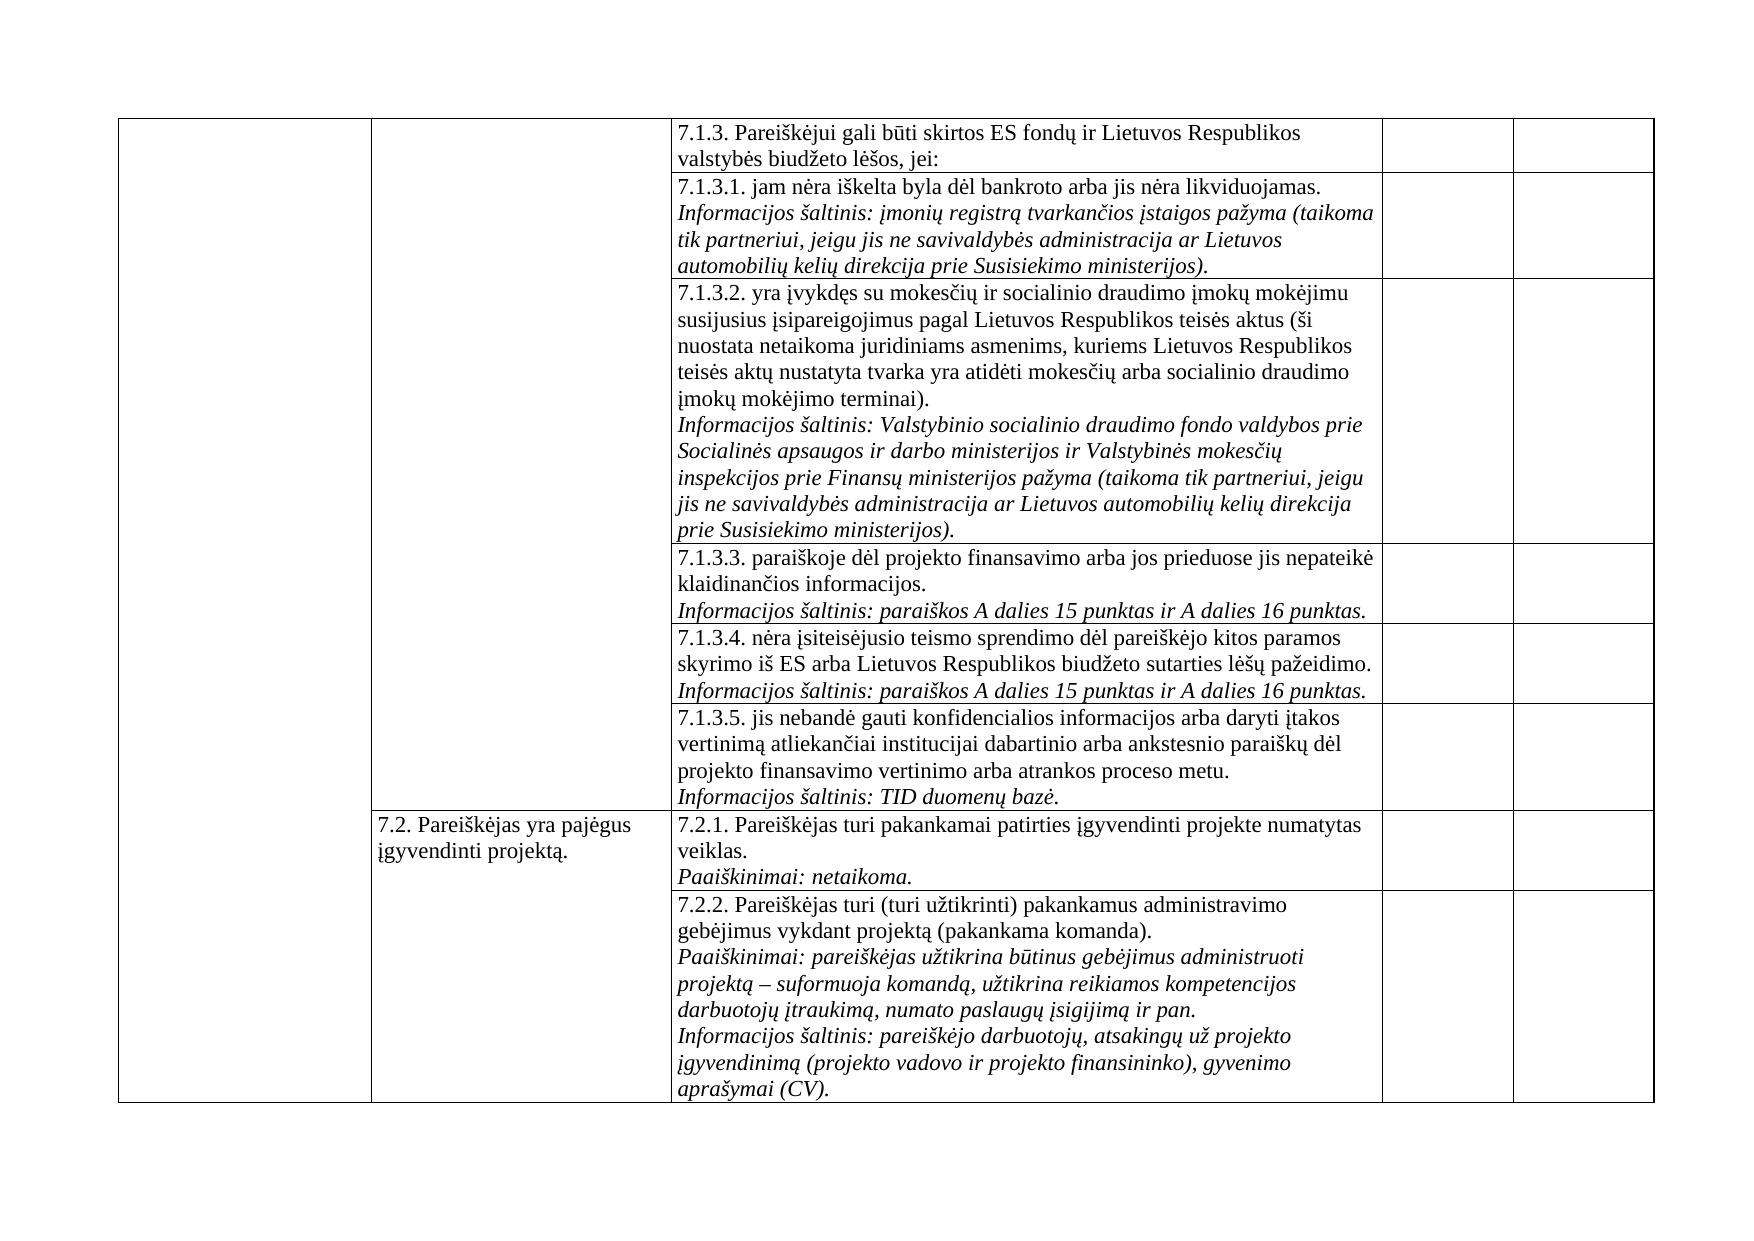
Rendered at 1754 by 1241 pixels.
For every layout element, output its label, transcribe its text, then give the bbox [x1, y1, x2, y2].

table_cell 7.1.3.2. yra įvykdęs su mokesčių ir socialinio draudimo įmokų mokėjimu susijusius įsipareigojimus pagal Lietuvos Respublikos teisės aktus (ši nuostata netaikoma juridiniams asmenims, kuriems Lietuvos Respublikos teisės aktų nustatyta tvarka yra atidėti mokesčių arba socialinio draudimo įmokų mokėjimo terminai). Informacijos šaltinis: Valstybinio socialinio draudimo fondo valdybos prie Socialinės apsaugos ir darbo ministerijos ir Valstybinės mokesčių inspekcijos prie Finansų ministerijos pažyma (taikoma tik partneriui, jeigu jis ne savivaldybės administracija ar Lietuvos automobilių kelių direkcija prie Susisiekimo ministerijos). [672, 279, 1382, 543]
table_cell [1383, 279, 1513, 543]
table_cell 7.1.3.5. jis nebandė gauti konfidencialios informacijos arba daryti įtakos vertinimą atliekančiai institucijai dabartinio arba ankstesnio paraiškų dėl projekto finansavimo vertinimo arba atrankos proceso metu. Informacijos šaltinis: TID duomenų bazė. [672, 704, 1382, 809]
table_cell 7.1.3.4. nėra įsiteisėjusio teismo sprendimo dėl pareiškėjo kitos paramos skyrimo iš ES arba Lietuvos Respublikos biudžeto sutarties lėšų pažeidimo. Informacijos šaltinis: paraiškos A dalies 15 punktas ir A dalies 16 punktas. [672, 624, 1382, 703]
table_cell [1383, 891, 1513, 1102]
table_cell [1383, 811, 1513, 890]
table_cell [1514, 173, 1653, 278]
table_cell [1514, 544, 1653, 623]
table_cell 7.2.1. Pareiškėjas turi pakankamai patirties įgyvendinti projekte numatytas veiklas. Paaiškinimai: netaikoma. [672, 811, 1382, 890]
table_cell [1383, 119, 1513, 172]
table_cell 7.1.3. Pareiškėjui gali būti skirtos ES fondų ir Lietuvos Respublikos valstybės biudžeto lėšos, jei: [672, 119, 1382, 172]
table_cell [1514, 704, 1653, 809]
table_cell [1514, 811, 1653, 890]
table_cell [1514, 119, 1653, 172]
table_cell [1383, 704, 1513, 809]
table_cell [119, 119, 371, 1102]
table_cell [1514, 624, 1653, 703]
table_cell [1514, 891, 1653, 1102]
table_cell [1383, 544, 1513, 623]
table_cell [372, 119, 671, 809]
table_cell [1383, 173, 1513, 278]
table_cell [1383, 624, 1513, 703]
table_cell 7.1.3.1. jam nėra iškelta byla dėl bankroto arba jis nėra likviduojamas. Informacijos šaltinis: įmonių registrą tvarkančios įstaigos pažyma (taikoma tik partneriui, jeigu jis ne savivaldybės administracija ar Lietuvos automobilių kelių direkcija prie Susisiekimo ministerijos). [672, 173, 1382, 278]
table_cell 7.2. Pareiškėjas yra pajėgus įgyvendinti projektą. [372, 811, 671, 1102]
table_cell 7.2.2. Pareiškėjas turi (turi užtikrinti) pakankamus administravimo gebėjimus vykdant projektą (pakankama komanda). Paaiškinimai: pareiškėjas užtikrina būtinus gebėjimus administruoti projektą – suformuoja komandą, užtikrina reikiamos kompetencijos darbuotojų įtraukimą, numato paslaugų įsigijimą ir pan. Informacijos šaltinis: pareiškėjo darbuotojų, atsakingų už projekto įgyvendinimą (projekto vadovo ir projekto finansininko), gyvenimo aprašymai (CV). [672, 891, 1382, 1102]
table_cell 7.1.3.3. paraiškoje dėl projekto finansavimo arba jos prieduose jis nepateikė klaidinančios informacijos. Informacijos šaltinis: paraiškos A dalies 15 punktas ir A dalies 16 punktas. [672, 544, 1382, 623]
table_cell [1514, 279, 1653, 543]
